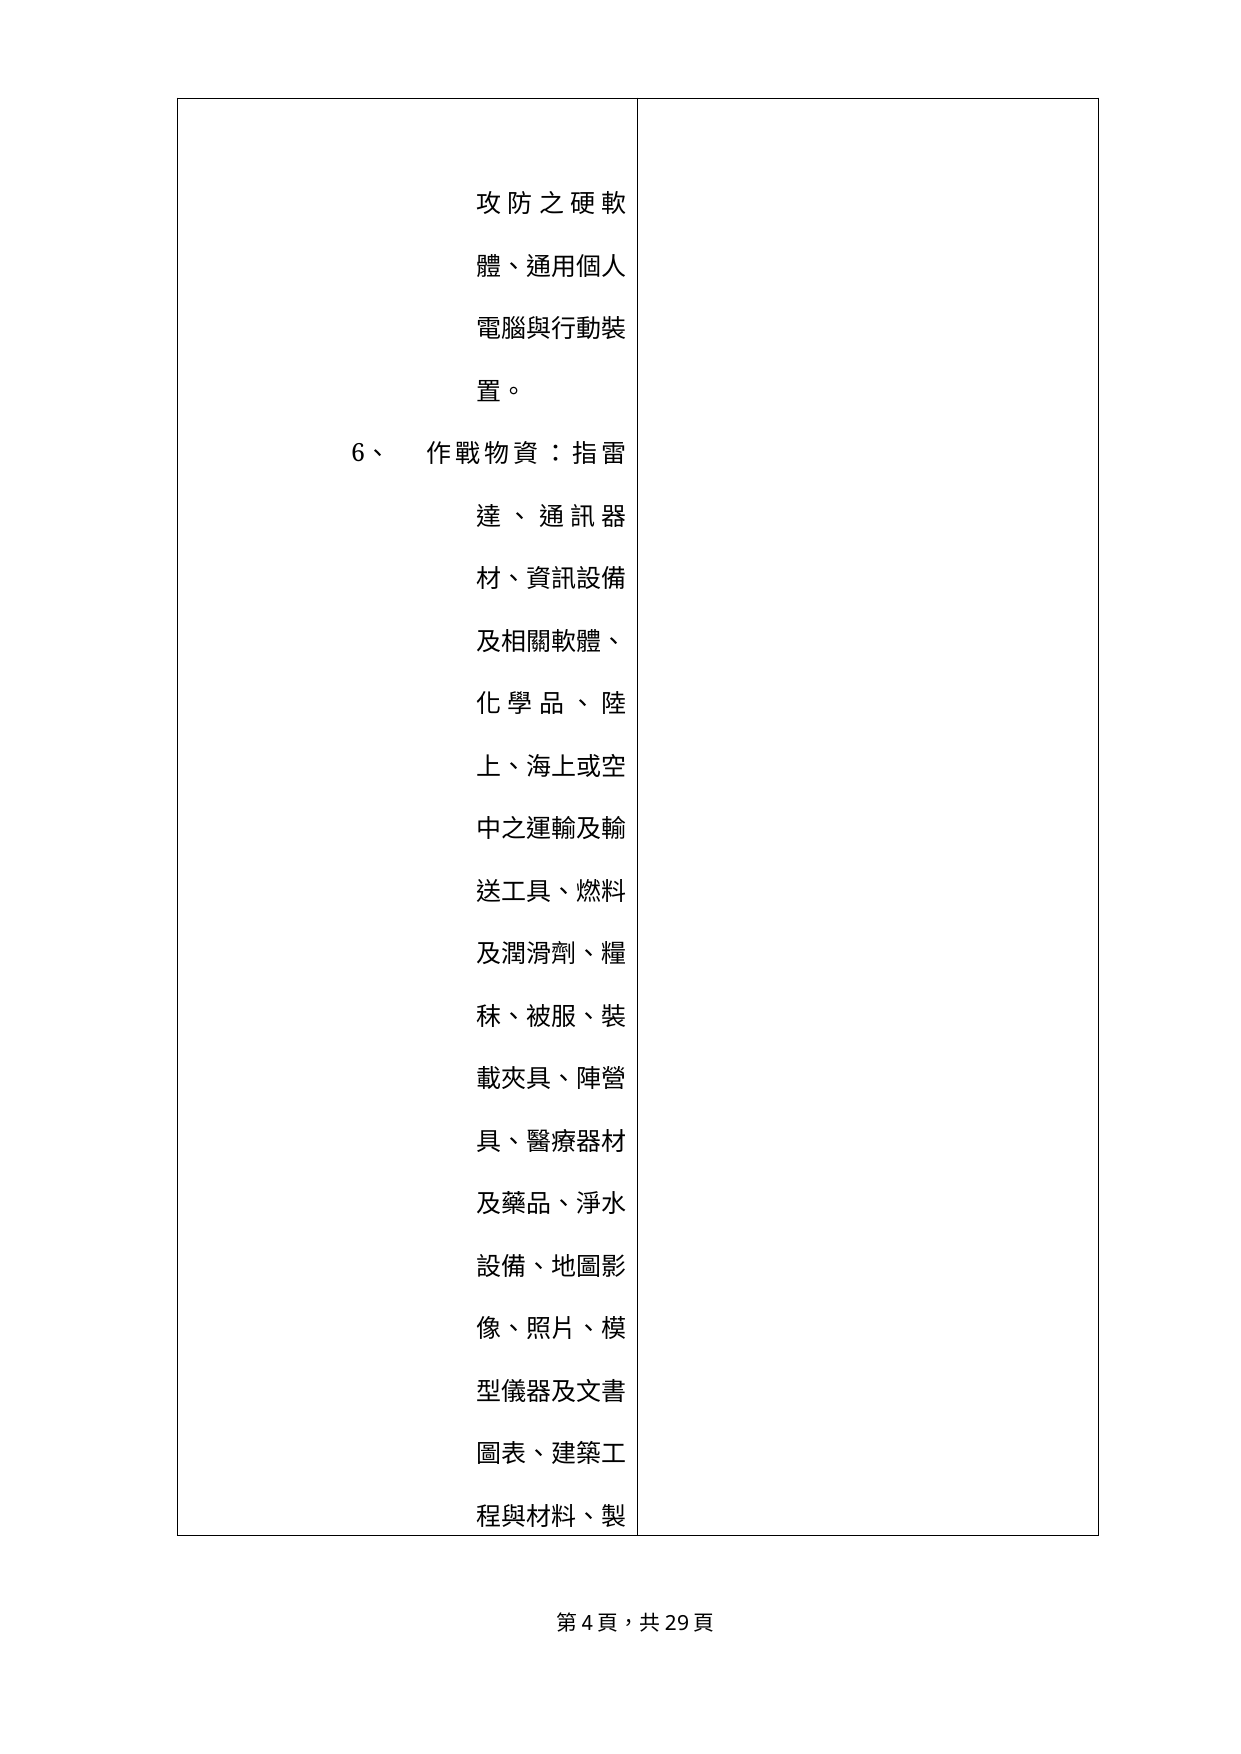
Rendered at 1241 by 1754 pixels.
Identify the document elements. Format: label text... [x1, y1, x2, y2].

table_cell [638, 99, 1098, 1535]
table_cell 第二條 本條例之用詞，定義如下： 主辦機關：指國防部、經濟部、科技部及其所屬機關（構）。 軍品：指國軍執行國家安全與國防目的直接相關並符合國軍規格之武器彈藥與作戰物資。 武器：指機關槍、衝鋒槍、步槍、自動步槍、手槍、光學與化學武器、飛彈系統、戰車、砲車、裝甲車系統、步兵多人操作武器系統、電子作戰系統、艦艇、水下武器系統、潛艦、航空或相關武器系統、高性能偵照系統、衛星系統、自動化武器系統及其他可發射金屬、子彈或火焰且具有殺傷力之各式槍砲。 彈藥：指武器所使用之各類型彈藥及其他具有殺傷力或破壞性之各類炸彈或爆裂物。 資安設備、軟體：支援第三款武器系統與載具之指揮、管制、通訊、資訊、情報、監視與偵查設備、資訊網路攻防之硬軟體、通用個人電腦與行動裝置。 作戰物資：指雷達、通訊器材、資訊設備及相關軟體、化學品、陸上、海上或空中之運輸及輸送工具、燃料及潤滑劑、糧秣、被服、裝載夾具、陣營具、醫療器材及藥品、淨水設備、地圖影像、照片、模型儀器及文書圖表、建築工程與材料、製造或使用武器、彈藥或作戰物資所需之材料或設備及其他足以影響戰備之物資。 一般軍品：指經主辦機關共同評估後，認定國內民間市場已有現貨且民用規格與國軍規格相近之軍品。 三等列管軍品：指經主辦機關共同評估後，認定國內廠商或法人現有研製維修能力可符合高標軍用規格之作戰物資。 二等列管軍品：指經主辦機關共同評估後，認定國內廠商或法人現有研製維修能力可符合高標軍用規格之武器彈藥，或具軍事戰力之高度重要性、系統整合之高複雜性、經濟發展之高貢獻度與有助提升國內科技水平，且國內廠商或法人有研製維修潛能可符合高標軍用規格之作戰物資。 一等列管軍品：指經主辦機關共同評估陳請總統核定後，認定具軍事戰力之高度重要性、系統整合之高複雜性、經濟發展之高貢獻度與有助提升國內科技水平，且國內廠商或法人有研製維修潛能可符合高標軍用規格之武器彈藥。 外購列管軍品：指經主辦機關共同評估陳請總統核定後，認定以外購獲得較符合經濟效益與國家安全利益之一等列管軍品。 法人：指依法律成立從事前列各級軍品及國防科技工業相關研發、產製或後勤支援之行政法人或財團法人，主辦機關為特定事務設立之法人，依其事務得從事者，亦屬之。 國內廠商：指依我國法律成立從事前列各級軍品相關研製維修活動之公司或工商行號。國內廠商依其專長類別，由主辦機關依本條例第十四條共同評鑑其資格為甲、乙或丙級廠商。 外國協力廠商：指供應我國外購列管軍品或協助國內廠商或法人提供支援從事列管軍品研製維修之外國廠商。外國協力廠商依其專長類別，由主辦機關依本條例第十四條共同評鑑其資格為甲或乙級外國協力廠商。 [178, 99, 637, 1535]
